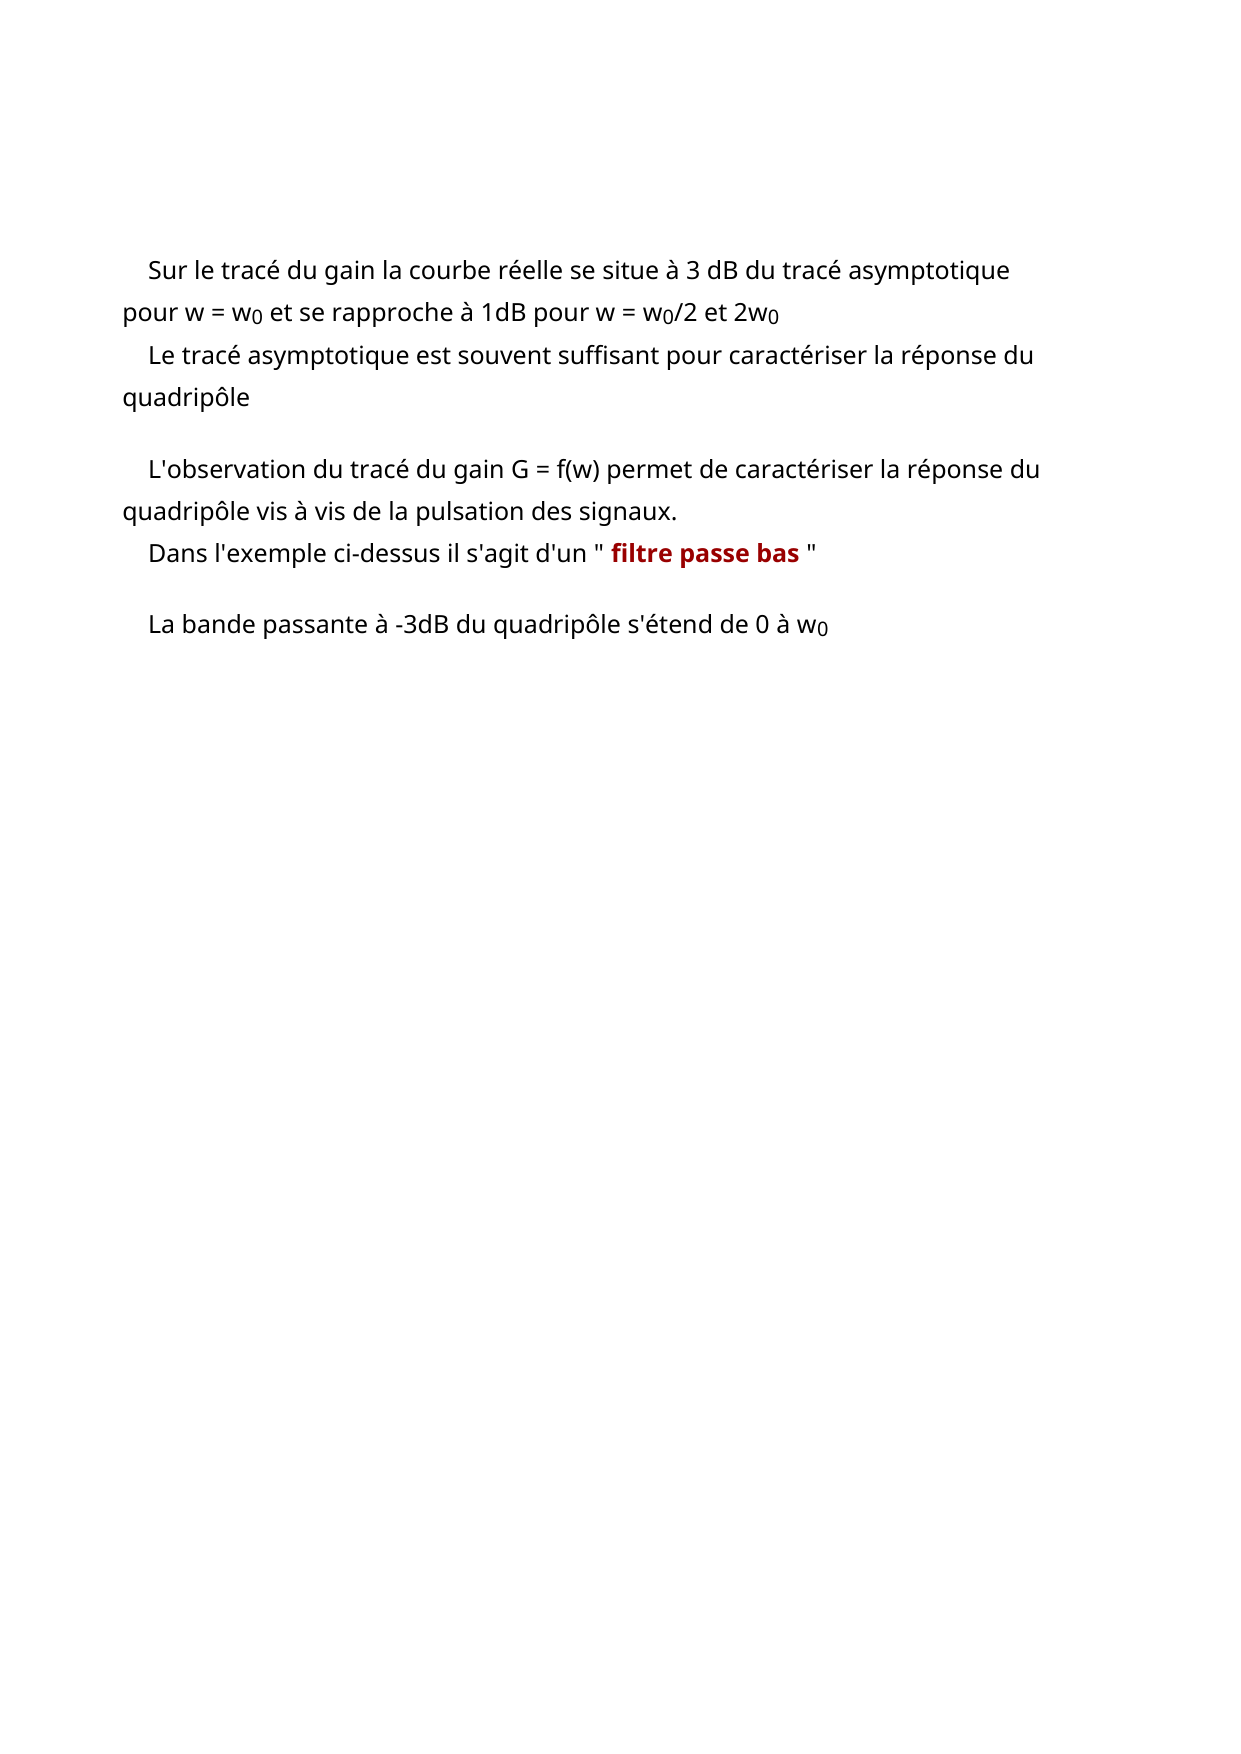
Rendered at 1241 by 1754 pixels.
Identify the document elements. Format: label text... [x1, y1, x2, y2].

text L'observation du tracé du gain G = f(w) permet de caractériser la réponse du quadripôle vis à vis de la pulsation des signaux. Dans l'exemple ci-dessus il s'agit d'un " filtre passe bas " [119, 447, 1122, 573]
text [1011, 118, 1122, 219]
text [832, 603, 1122, 646]
text Sur le tracé du gain la courbe réelle se situe à 3 dB du tracé asymptotique pour w = w0 et se rapproche à 1dB pour w = w0/2 et 2w0 Le tracé asymptotique est souvent suffisant pour caractériser la réponse du quadripôle [119, 249, 1122, 418]
text La bande passante à -3dB du quadripôle s'étend de 0 à w0 [119, 604, 831, 645]
text [119, 118, 1010, 219]
